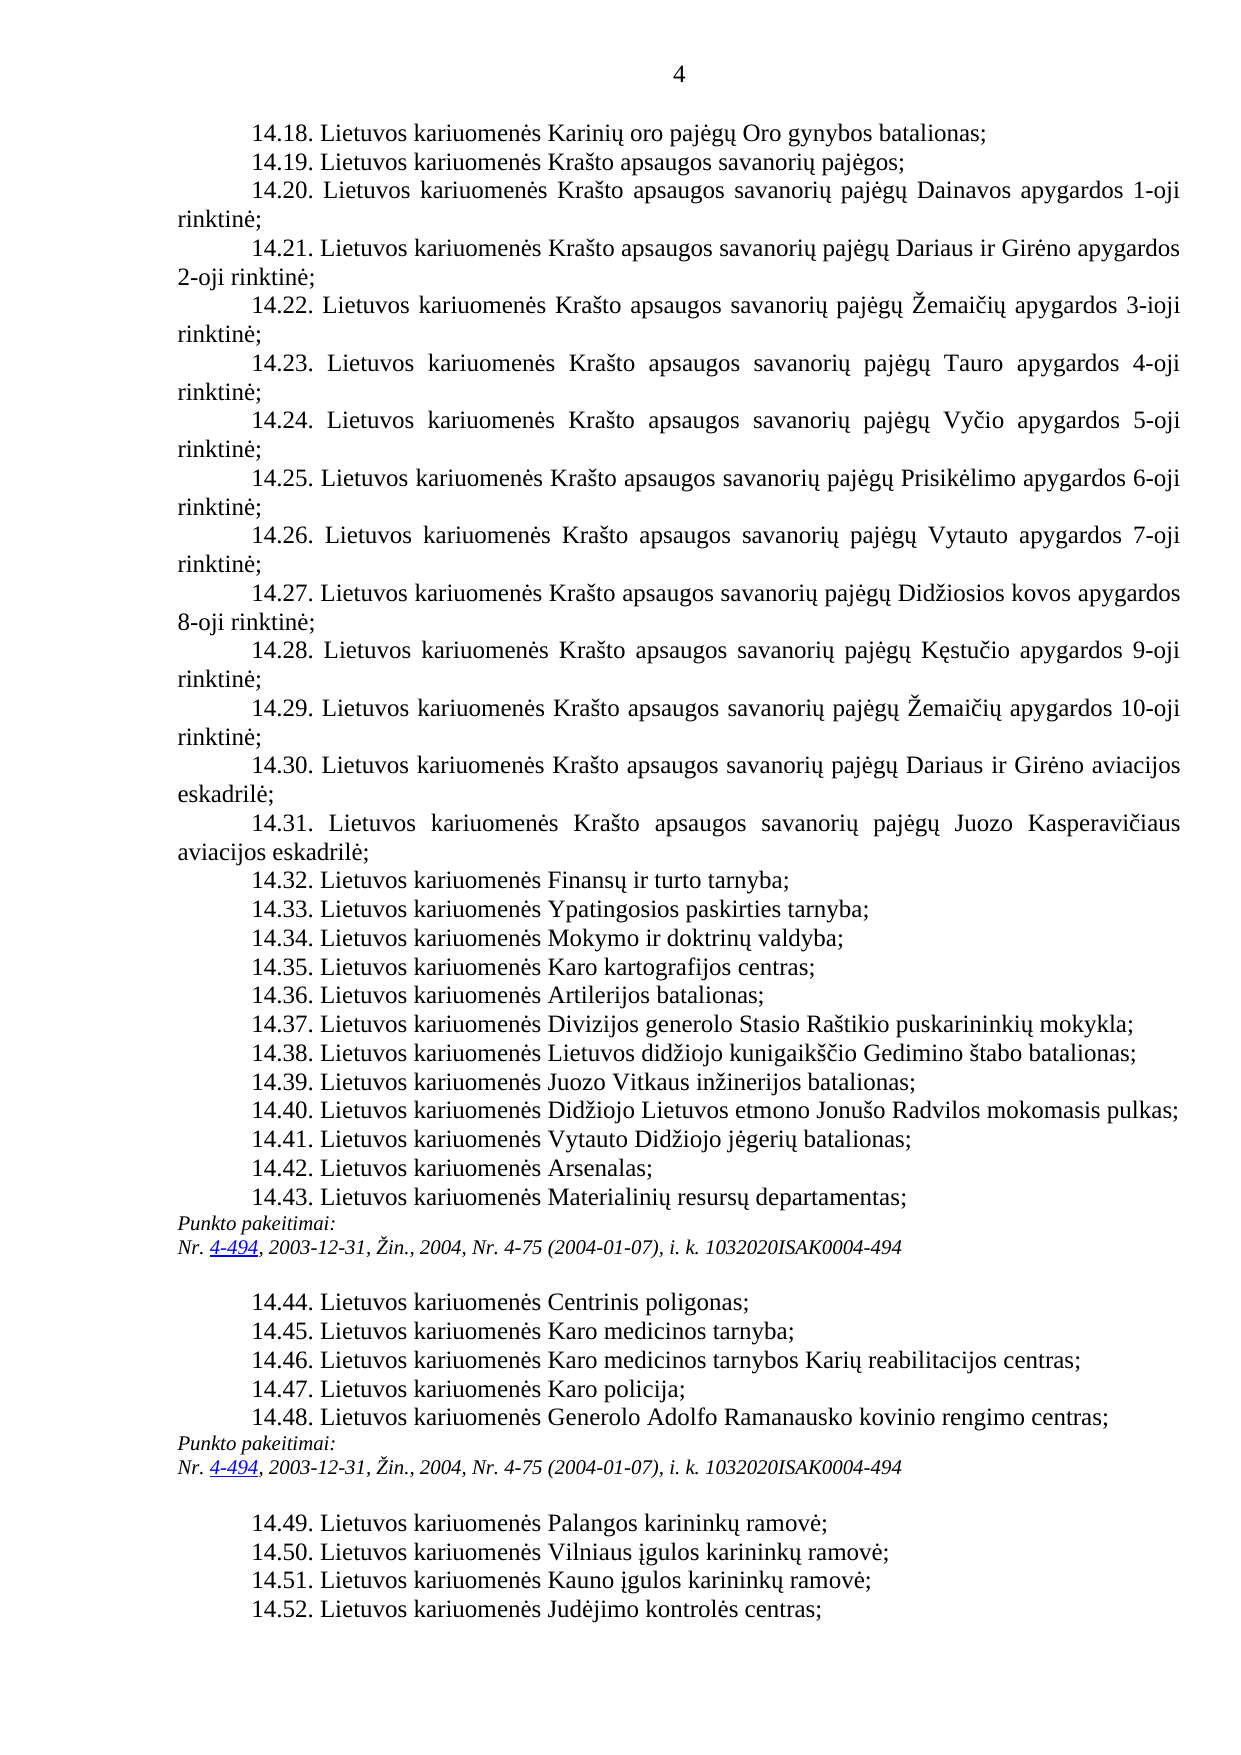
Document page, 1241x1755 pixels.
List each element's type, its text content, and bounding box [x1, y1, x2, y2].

text Nr. 4-494, 2003-12-31, Žin., 2004, Nr. 4-75 (2004-01-07), i. k. 1032020ISAK0004-494 [177, 1455, 1181, 1479]
text 14.24. Lietuvos kariuomenės Krašto apsaugos savanorių pajėgų Vyčio apygardos 5-oji rinktinė; [177, 406, 1181, 463]
text 14.25. Lietuvos kariuomenės Krašto apsaugos savanorių pajėgų Prisikėlimo apygardos 6-oji rinktinė; [177, 463, 1181, 521]
text 14.45. Lietuvos kariuomenės Karo medicinos tarnyba; [177, 1316, 1181, 1345]
text 14.20. Lietuvos kariuomenės Krašto apsaugos savanorių pajėgų Dainavos apygardos 1-oji rinktinė; [177, 176, 1181, 233]
text 14.43. Lietuvos kariuomenės Materialinių resursų departamentas; [177, 1182, 1181, 1211]
text 14.41. Lietuvos kariuomenės Vytauto Didžiojo jėgerių batalionas; [177, 1124, 1181, 1153]
text 14.42. Lietuvos kariuomenės Arsenalas; [177, 1153, 1181, 1182]
text 14.22. Lietuvos kariuomenės Krašto apsaugos savanorių pajėgų Žemaičių apygardos 3-ioji rinktinė; [177, 291, 1181, 348]
text 14.18. Lietuvos kariuomenės Karinių oro pajėgų Oro gynybos batalionas; [177, 118, 1181, 147]
text 14.46. Lietuvos kariuomenės Karo medicinos tarnybos Karių reabilitacijos centras; [177, 1345, 1181, 1374]
text 14.51. Lietuvos kariuomenės Kauno įgulos karininkų ramovė; [177, 1566, 1181, 1594]
text 14.38. Lietuvos kariuomenės Lietuvos didžiojo kunigaikščio Gedimino štabo batalionas; [177, 1038, 1181, 1067]
text 14.33. Lietuvos kariuomenės Ypatingosios paskirties tarnyba; [177, 894, 1181, 923]
text 14.32. Lietuvos kariuomenės Finansų ir turto tarnyba; [177, 866, 1181, 894]
text 14.26. Lietuvos kariuomenės Krašto apsaugos savanorių pajėgų Vytauto apygardos 7-oji rinktinė; [177, 521, 1181, 578]
text 14.52. Lietuvos kariuomenės Judėjimo kontrolės centras; [177, 1594, 1181, 1623]
text 14.44. Lietuvos kariuomenės Centrinis poligonas; [177, 1287, 1181, 1316]
text 14.29. Lietuvos kariuomenės Krašto apsaugos savanorių pajėgų Žemaičių apygardos 10-oji rinktinė; [177, 693, 1181, 751]
text 14.36. Lietuvos kariuomenės Artilerijos batalionas; [177, 981, 1181, 1009]
text 14.47. Lietuvos kariuomenės Karo policija; [177, 1374, 1181, 1402]
text 14.28. Lietuvos kariuomenės Krašto apsaugos savanorių pajėgų Kęstučio apygardos 9-oji rinktinė; [177, 636, 1181, 693]
text 14.27. Lietuvos kariuomenės Krašto apsaugos savanorių pajėgų Didžiosios kovos apygardos 8-oji rinktinė; [177, 578, 1181, 636]
text 14.34. Lietuvos kariuomenės Mokymo ir doktrinų valdyba; [177, 923, 1181, 952]
text 14.35. Lietuvos kariuomenės Karo kartografijos centras; [177, 952, 1181, 981]
text Nr. 4-494, 2003-12-31, Žin., 2004, Nr. 4-75 (2004-01-07), i. k. 1032020ISAK0004-494 [177, 1235, 1181, 1259]
text 14.40. Lietuvos kariuomenės Didžiojo Lietuvos etmono Jonušo Radvilos mokomasis pulkas; [177, 1096, 1181, 1124]
text 14.30. Lietuvos kariuomenės Krašto apsaugos savanorių pajėgų Dariaus ir Girėno aviacijos eskadrilė; [177, 751, 1181, 808]
text 14.31. Lietuvos kariuomenės Krašto apsaugos savanorių pajėgų Juozo Kasperavičiaus aviacijos eskadrilė; [177, 808, 1181, 866]
text 14.19. Lietuvos kariuomenės Krašto apsaugos savanorių pajėgos; [177, 147, 1181, 176]
text 14.48. Lietuvos kariuomenės Generolo Adolfo Ramanausko kovinio rengimo centras; [177, 1402, 1181, 1431]
text 14.50. Lietuvos kariuomenės Vilniaus įgulos karininkų ramovė; [177, 1537, 1181, 1566]
text 14.21. Lietuvos kariuomenės Krašto apsaugos savanorių pajėgų Dariaus ir Girėno apygardos 2-oji rinktinė; [177, 233, 1181, 291]
text 14.37. Lietuvos kariuomenės Divizijos generolo Stasio Raštikio puskarininkių mokykla; [177, 1009, 1181, 1038]
text 14.39. Lietuvos kariuomenės Juozo Vitkaus inžinerijos batalionas; [177, 1067, 1181, 1096]
text Punkto pakeitimai: [177, 1211, 1181, 1235]
text 14.49. Lietuvos kariuomenės Palangos karininkų ramovė; [177, 1508, 1181, 1537]
text 14.23. Lietuvos kariuomenės Krašto apsaugos savanorių pajėgų Tauro apygardos 4-oji rinktinė; [177, 348, 1181, 406]
text Punkto pakeitimai: [177, 1431, 1181, 1455]
